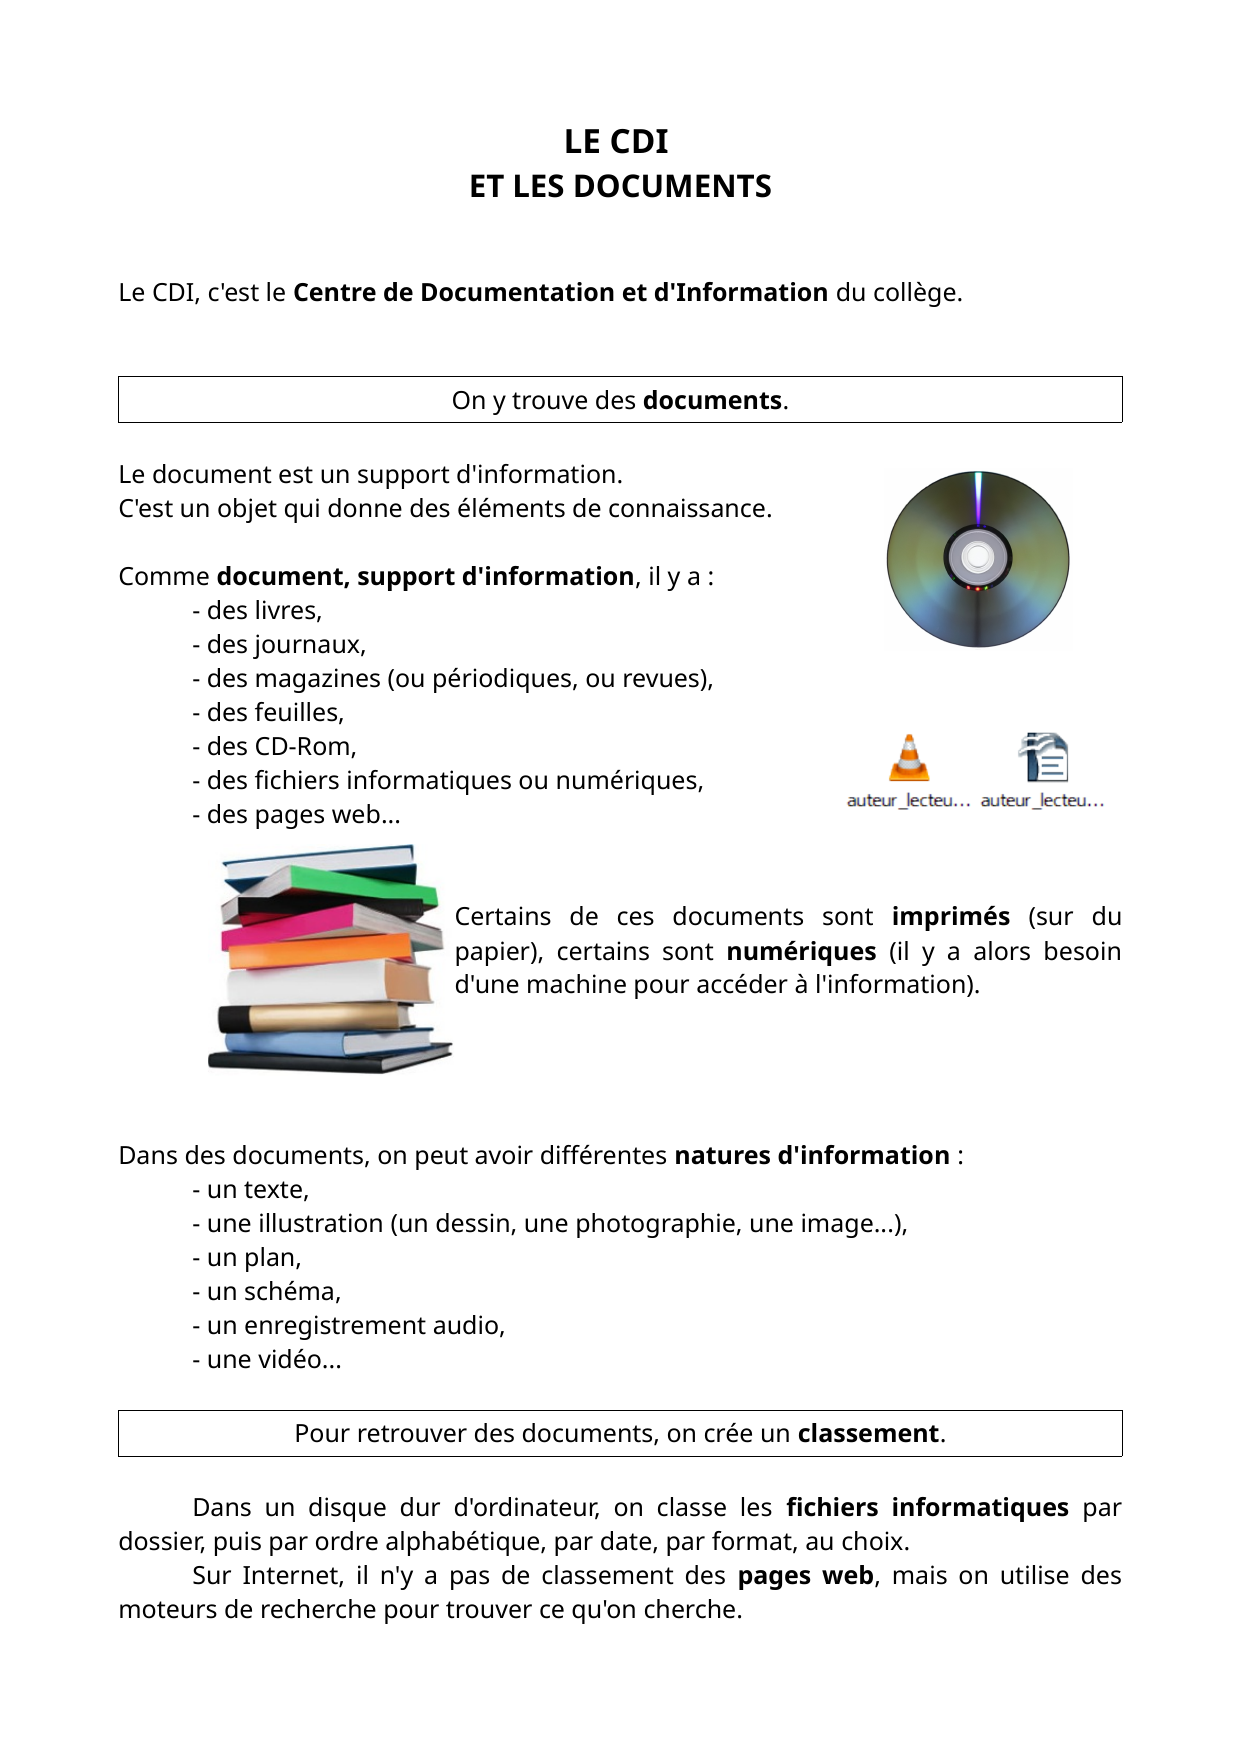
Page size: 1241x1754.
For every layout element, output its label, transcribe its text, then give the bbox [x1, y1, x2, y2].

text Certains de ces documents sont imprimés (sur du papier), certains sont numériques (il y a alors besoin d'une machine pour accéder à l'information). [455, 899, 1122, 1001]
text - un texte, [118, 1172, 1122, 1206]
table_header On y trouve des documents. [119, 377, 1122, 422]
picture [883, 468, 1073, 651]
text - des feuilles, [118, 695, 1122, 729]
text Sur Internet, il n'y a pas de classement des pages web, mais on utilise des moteurs de recherche pour trouver ce qu'on cherche. [118, 1558, 1122, 1626]
text - des CD-Rom, [118, 729, 842, 763]
picture [207, 844, 455, 1076]
text - une illustration (un dessin, une photographie, une image...), [118, 1206, 1122, 1240]
picture [842, 728, 1110, 821]
text - une vidéo... [118, 1342, 1122, 1376]
text Dans des documents, on peut avoir différentes natures d'information : [118, 1137, 1122, 1172]
text - un enregistrement audio, [118, 1308, 1122, 1342]
text [1073, 490, 1122, 524]
text - des magazines (ou périodiques, ou revues), [118, 661, 1122, 695]
text - des livres, [118, 592, 883, 627]
text - un schéma, [118, 1274, 1122, 1308]
text ET LES DOCUMENTS [118, 163, 1122, 206]
text [1073, 592, 1122, 627]
text Comme document, support d'information, il y a : [118, 558, 883, 592]
text - des journaux, [118, 627, 1122, 661]
text Dans un disque dur d'ordinateur, on classe les fichiers informatiques par dossier, puis par ordre alphabétique, par date, par format, au choix. [118, 1490, 1122, 1558]
text [1073, 558, 1122, 592]
text Le CDI, c'est le Centre de Documentation et d'Information du collège. [118, 274, 1122, 308]
text Le document est un support d'information. [118, 456, 1122, 490]
text LE CDI [118, 118, 1122, 163]
text [1110, 729, 1122, 763]
text [118, 899, 207, 1001]
text - des pages web... [118, 797, 1122, 831]
table_header Pour retrouver des documents, on crée un classement. [119, 1411, 1122, 1456]
text - un plan, [118, 1240, 1122, 1274]
text C'est un objet qui donne des éléments de connaissance. [118, 490, 883, 524]
text - des fichiers informatiques ou numériques, [118, 763, 842, 797]
